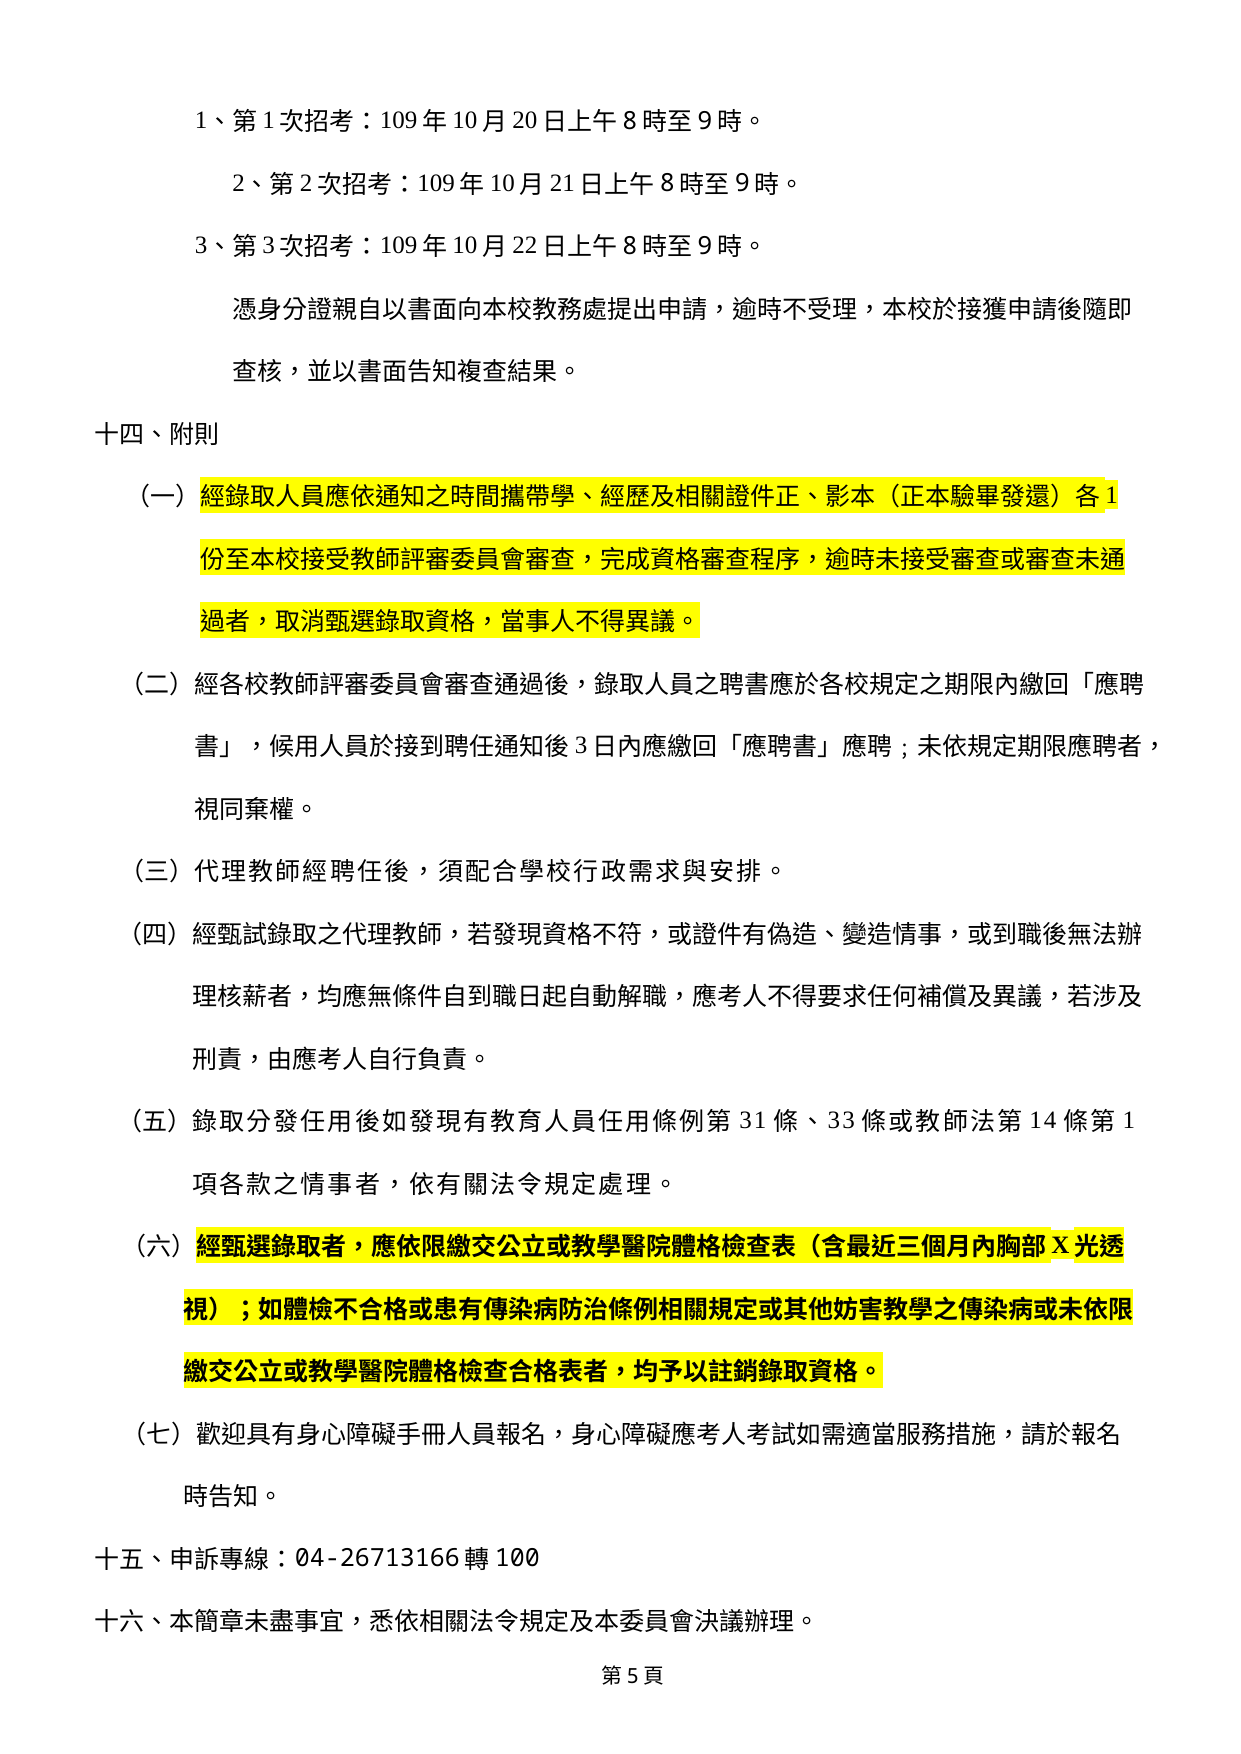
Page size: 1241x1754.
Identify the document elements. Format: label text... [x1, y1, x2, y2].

text 2、第2次招考：109年10月21日上午8時至9時。 [232, 141, 1146, 203]
text 十五、申訴專線：04-26713166轉100 [94, 1516, 1146, 1578]
text （一）經錄取人員應依通知之時間攜帶學、經歷及相關證件正、影本（正本驗畢發還）各1份至本校接受教師評審委員會審查，完成資格審查程序，逾時未接受審查或審查未通過者，取消甄選錄取資格，當事人不得異議。 [125, 453, 1146, 641]
text （三）代理教師經聘任後，須配合學校行政需求與安排。 [94, 828, 1146, 891]
text 十四、附則 [94, 391, 1146, 453]
text （七）歡迎具有身心障礙手冊人員報名，身心障礙應考人考試如需適當服務措施，請於報名時告知。 [121, 1391, 1146, 1516]
text 1、第1次招考：109年10月20日上午8時至9時。 [157, 78, 1146, 141]
text （六）經甄選錄取者，應依限繳交公立或教學醫院體格檢查表（含最近三個月內胸部X光透視）；如體檢不合格或患有傳染病防治條例相關規定或其他妨害教學之傳染病或未依限繳交公立或教學醫院體格檢查合格表者，均予以註銷錄取資格。 [121, 1203, 1146, 1391]
text 憑身分證親自以書面向本校教務處提出申請，逾時不受理，本校於接獲申請後隨即查核，並以書面告知複查結果。 [232, 266, 1146, 391]
text （二）經各校教師評審委員會審查通過後，錄取人員之聘書應於各校規定之期限內繳回「應聘書」，候用人員於接到聘任通知後3日內應繳回「應聘書」應聘﹔未依規定期限應聘者，視同棄權。 [119, 641, 1146, 828]
text 十六、本簡章未盡事宜，悉依相關法令規定及本委員會決議辦理。 [94, 1578, 1146, 1641]
text （五）錄取分發任用後如發現有教育人員任用條例第31條、33條或教師法第14條第1項各款之情事者，依有關法令規定處理。 [117, 1078, 1146, 1203]
text （四）經甄試錄取之代理教師，若發現資格不符，或證件有偽造、變造情事，或到職後無法辦理核薪者，均應無條件自到職日起自動解職，應考人不得要求任何補償及異議，若涉及刑責，由應考人自行負責。 [117, 891, 1146, 1078]
text 3、第3次招考：109年10月22日上午8時至9時。 [157, 203, 1146, 266]
